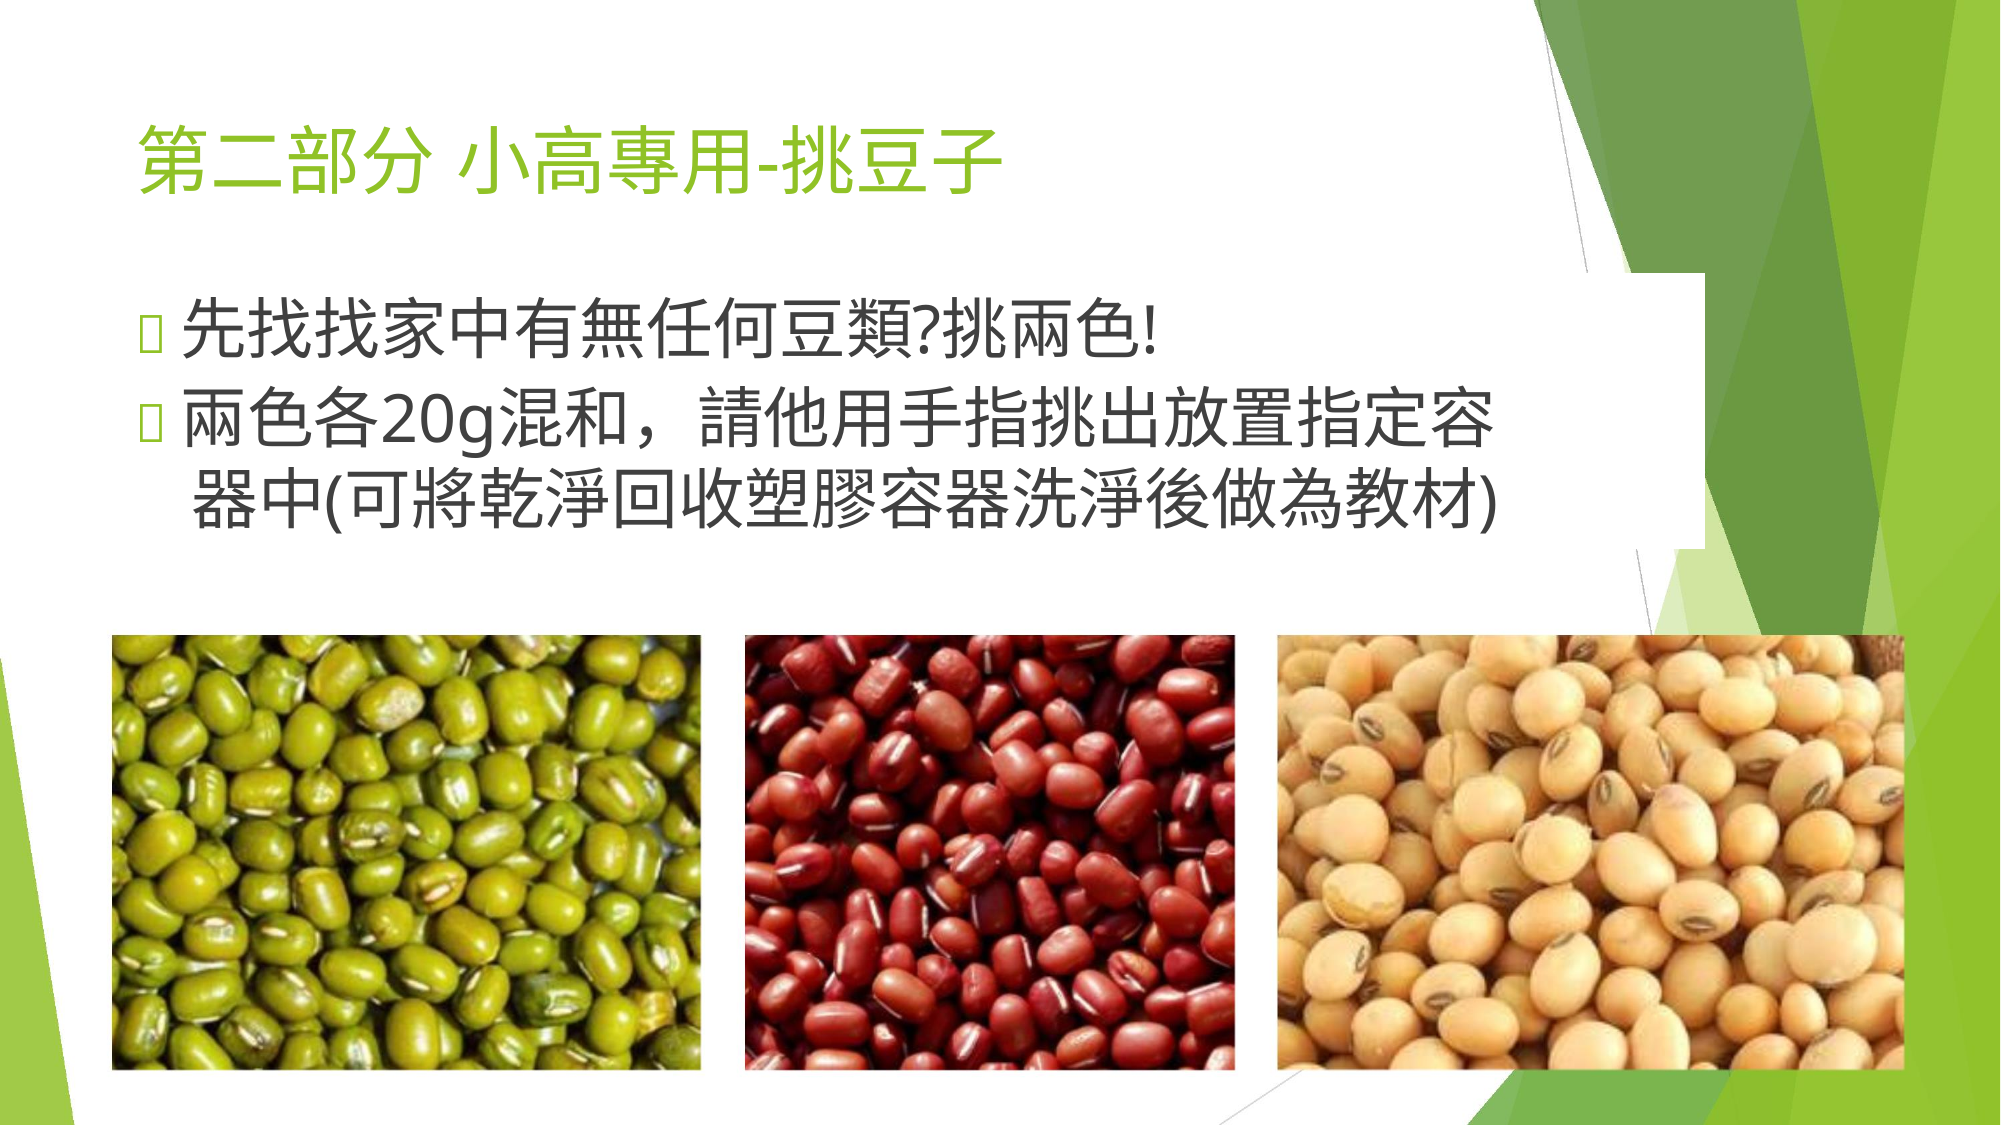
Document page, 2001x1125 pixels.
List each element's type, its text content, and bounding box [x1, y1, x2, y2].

picture [0, 0, 2001, 1125]
text  先找找家中有無任何豆類?挑兩色! [135, 282, 1696, 371]
text  兩色各20g混和，請他用手指挑出放置指定容 [135, 371, 1696, 460]
text 第二部分 小高專用-挑豆子 [135, 108, 1124, 208]
text 器中(可將乾淨回收塑膠容器洗淨後做為教材) [191, 460, 1696, 540]
